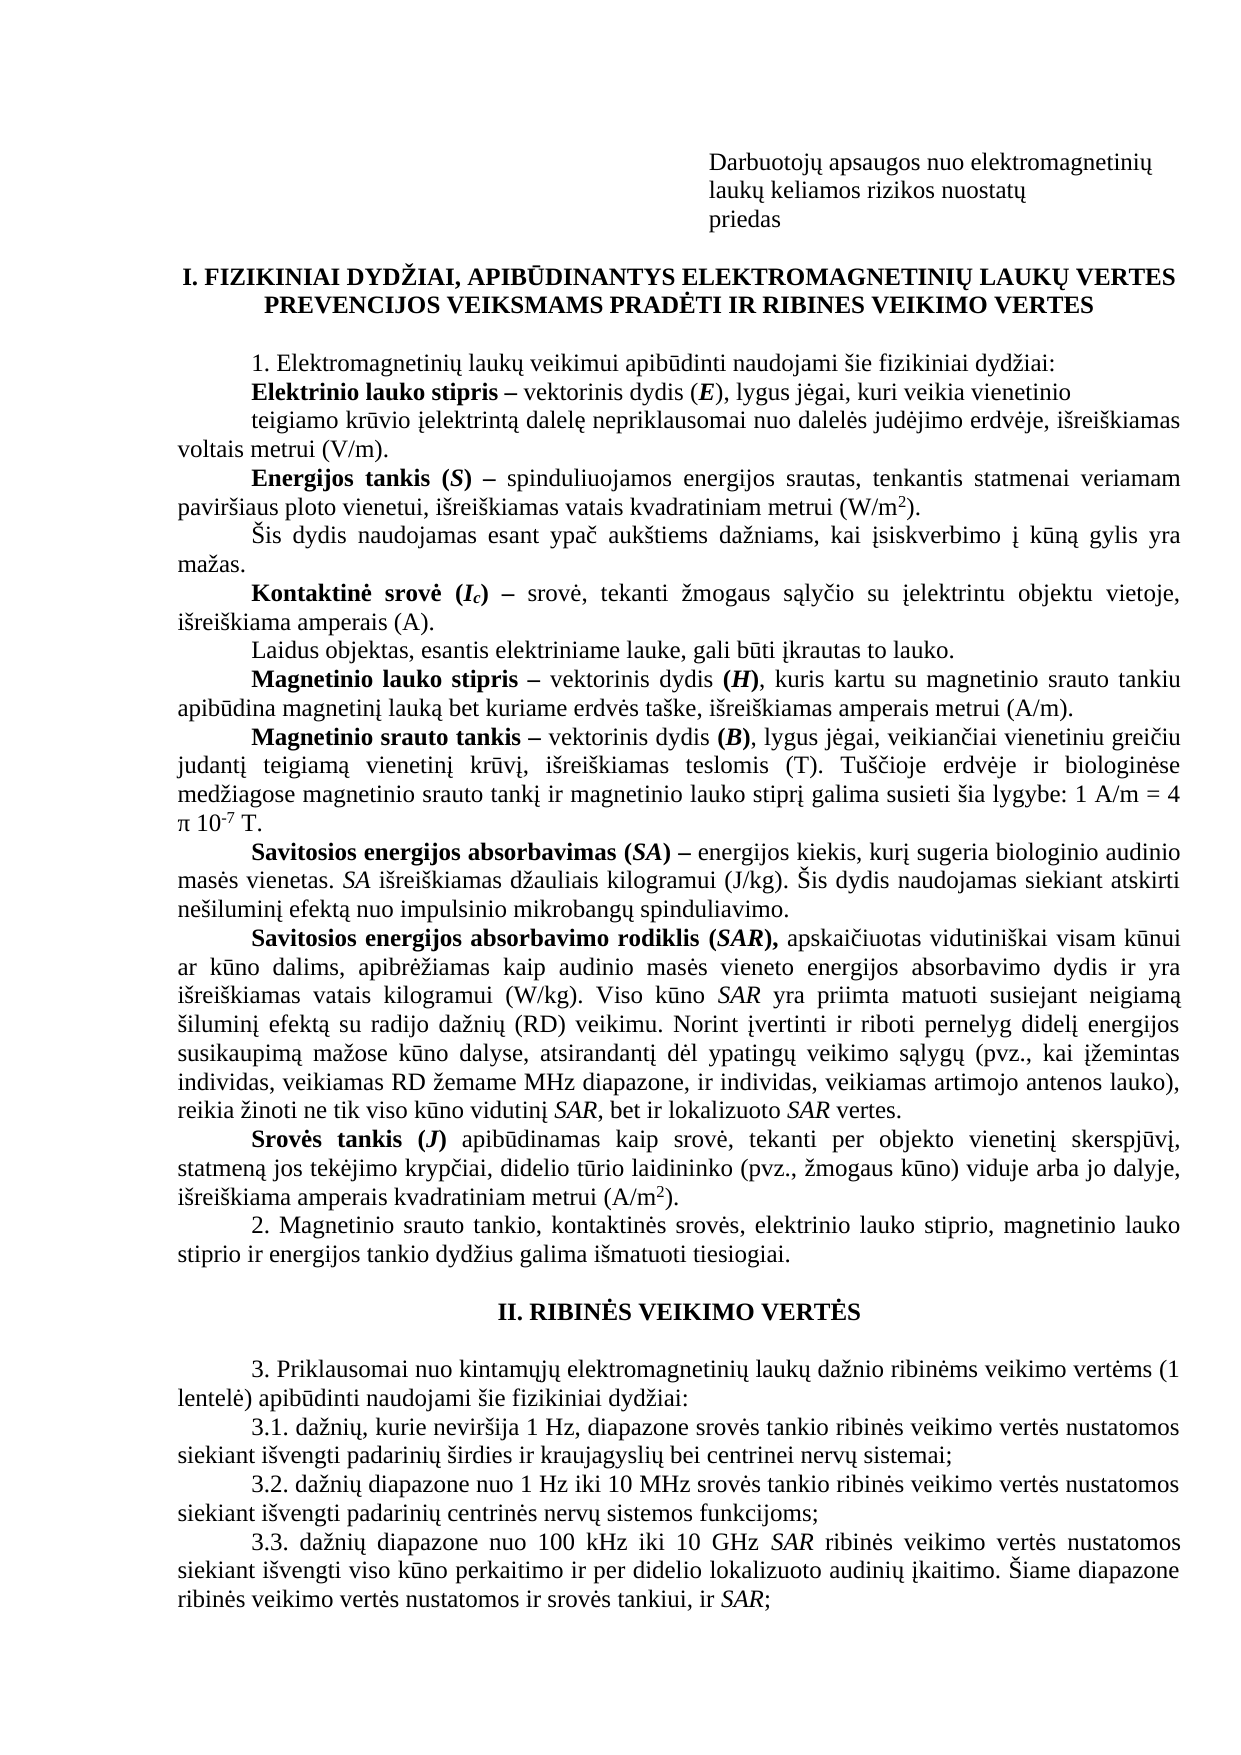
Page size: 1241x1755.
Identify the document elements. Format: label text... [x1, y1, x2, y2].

text Elektrinio lauko stipris – vektorinis dydis (E), lygus jėgai, kuri veikia vienetinio [177, 377, 1181, 406]
text I. FIZIKINIAI DYDŽIAI, APIBŪDINANTYS ELEKTROMAGNETINIŲ LAUKŲ VERTES PREVENCIJOS VEIKSMAMS PRADĖTI IR RIBINES VEIKIMO VERTES [177, 262, 1181, 319]
text Darbuotojų apsaugos nuo elektromagnetinių [177, 147, 1181, 176]
text Savitosios energijos absorbavimo rodiklis (SAR), apskaičiuotas vidutiniškai visam kūnui ar kūno dalims, apibrėžiamas kaip audinio masės vieneto energijos absorbavimo dydis ir yra išreiškiamas vatais kilogramui (W/kg). Viso kūno SAR yra priimta matuoti susiejant neigiamą šiluminį efektą su radijo dažnių (RD) veikimu. Norint įvertinti ir riboti pernelyg didelį energijos susikaupimą mažose kūno dalyse, atsirandantį dėl ypatingų veikimo sąlygų (pvz., kai įžemintas individas, veikiamas RD žemame MHz diapazone, ir individas, veikiamas artimojo antenos lauko), reikia žinoti ne tik viso kūno vidutinį SAR, bet ir lokalizuoto SAR vertes. [177, 923, 1181, 1124]
text teigiamo krūvio įelektrintą dalelę nepriklausomai nuo dalelės judėjimo erdvėje, išreiškiamas voltais metrui (V/m). [177, 406, 1181, 463]
text Šis dydis naudojamas esant ypač aukštiems dažniams, kai įsiskverbimo į kūną gylis yra mažas. [177, 521, 1181, 578]
text 3.2. dažnių diapazone nuo 1 Hz iki 10 MHz srovės tankio ribinės veikimo vertės nustatomos siekiant išvengti padarinių centrinės nervų sistemos funkcijoms; [177, 1469, 1181, 1527]
text Magnetinio lauko stipris – vektorinis dydis (H), kuris kartu su magnetinio srauto tankiu apibūdina magnetinį lauką bet kuriame erdvės taške, išreiškiamas amperais metrui (A/m). [177, 664, 1181, 722]
text Magnetinio srauto tankis – vektorinis dydis (B), lygus jėgai, veikiančiai vienetiniu greičiu judantį teigiamą vienetinį krūvį, išreiškiamas teslomis (T). Tuščioje erdvėje ir biologinėse medžiagose magnetinio srauto tankį ir magnetinio lauko stiprį galima susieti šia lygybe: 1 A/m = 4 π 10-7 T. [177, 722, 1181, 837]
text Laidus objektas, esantis elektriniame lauke, gali būti įkrautas to lauko. [177, 636, 1181, 664]
text laukų keliamos rizikos nuostatų [177, 176, 1181, 204]
text 1. Elektromagnetinių laukų veikimui apibūdinti naudojami šie fizikiniai dydžiai: [177, 348, 1181, 377]
text 2. Magnetinio srauto tankio, kontaktinės srovės, elektrinio lauko stiprio, magnetinio lauko stiprio ir energijos tankio dydžius galima išmatuoti tiesiogiai. [177, 1211, 1181, 1268]
text 3. Priklausomai nuo kintamųjų elektromagnetinių laukų dažnio ribinėms veikimo vertėms (1 lentelė) apibūdinti naudojami šie fizikiniai dydžiai: [177, 1354, 1181, 1412]
text Energijos tankis (S) – spinduliuojamos energijos srautas, tenkantis statmenai veriamam paviršiaus ploto vienetui, išreiškiamas vatais kvadratiniam metrui (W/m2). [177, 463, 1181, 521]
text Savitosios energijos absorbavimas (SA) – energijos kiekis, kurį sugeria biologinio audinio masės vienetas. SA išreiškiamas džauliais kilogramui (J/kg). Šis dydis naudojamas siekiant atskirti nešiluminį efektą nuo impulsinio mikrobangų spinduliavimo. [177, 837, 1181, 923]
text II. RIBINĖS VEIKIMO VERTĖS [177, 1297, 1181, 1326]
text 3.1. dažnių, kurie neviršija 1 Hz, diapazone srovės tankio ribinės veikimo vertės nustatomos siekiant išvengti padarinių širdies ir kraujagyslių bei centrinei nervų sistemai; [177, 1412, 1181, 1469]
text priedas [177, 204, 1181, 233]
text Kontaktinė srovė (Ic) – srovė, tekanti žmogaus sąlyčio su įelektrintu objektu vietoje, išreiškiama amperais (A). [177, 578, 1181, 636]
text 3.3. dažnių diapazone nuo 100 kHz iki 10 GHz SAR ribinės veikimo vertės nustatomos siekiant išvengti viso kūno perkaitimo ir per didelio lokalizuoto audinių įkaitimo. Šiame diapazone ribinės veikimo vertės nustatomos ir srovės tankiui, ir SAR; [177, 1527, 1181, 1613]
text Srovės tankis (J) apibūdinamas kaip srovė, tekanti per objekto vienetinį skerspjūvį, statmeną jos tekėjimo krypčiai, didelio tūrio laidininko (pvz., žmogaus kūno) viduje arba jo dalyje, išreiškiama amperais kvadratiniam metrui (A/m2). [177, 1124, 1181, 1211]
